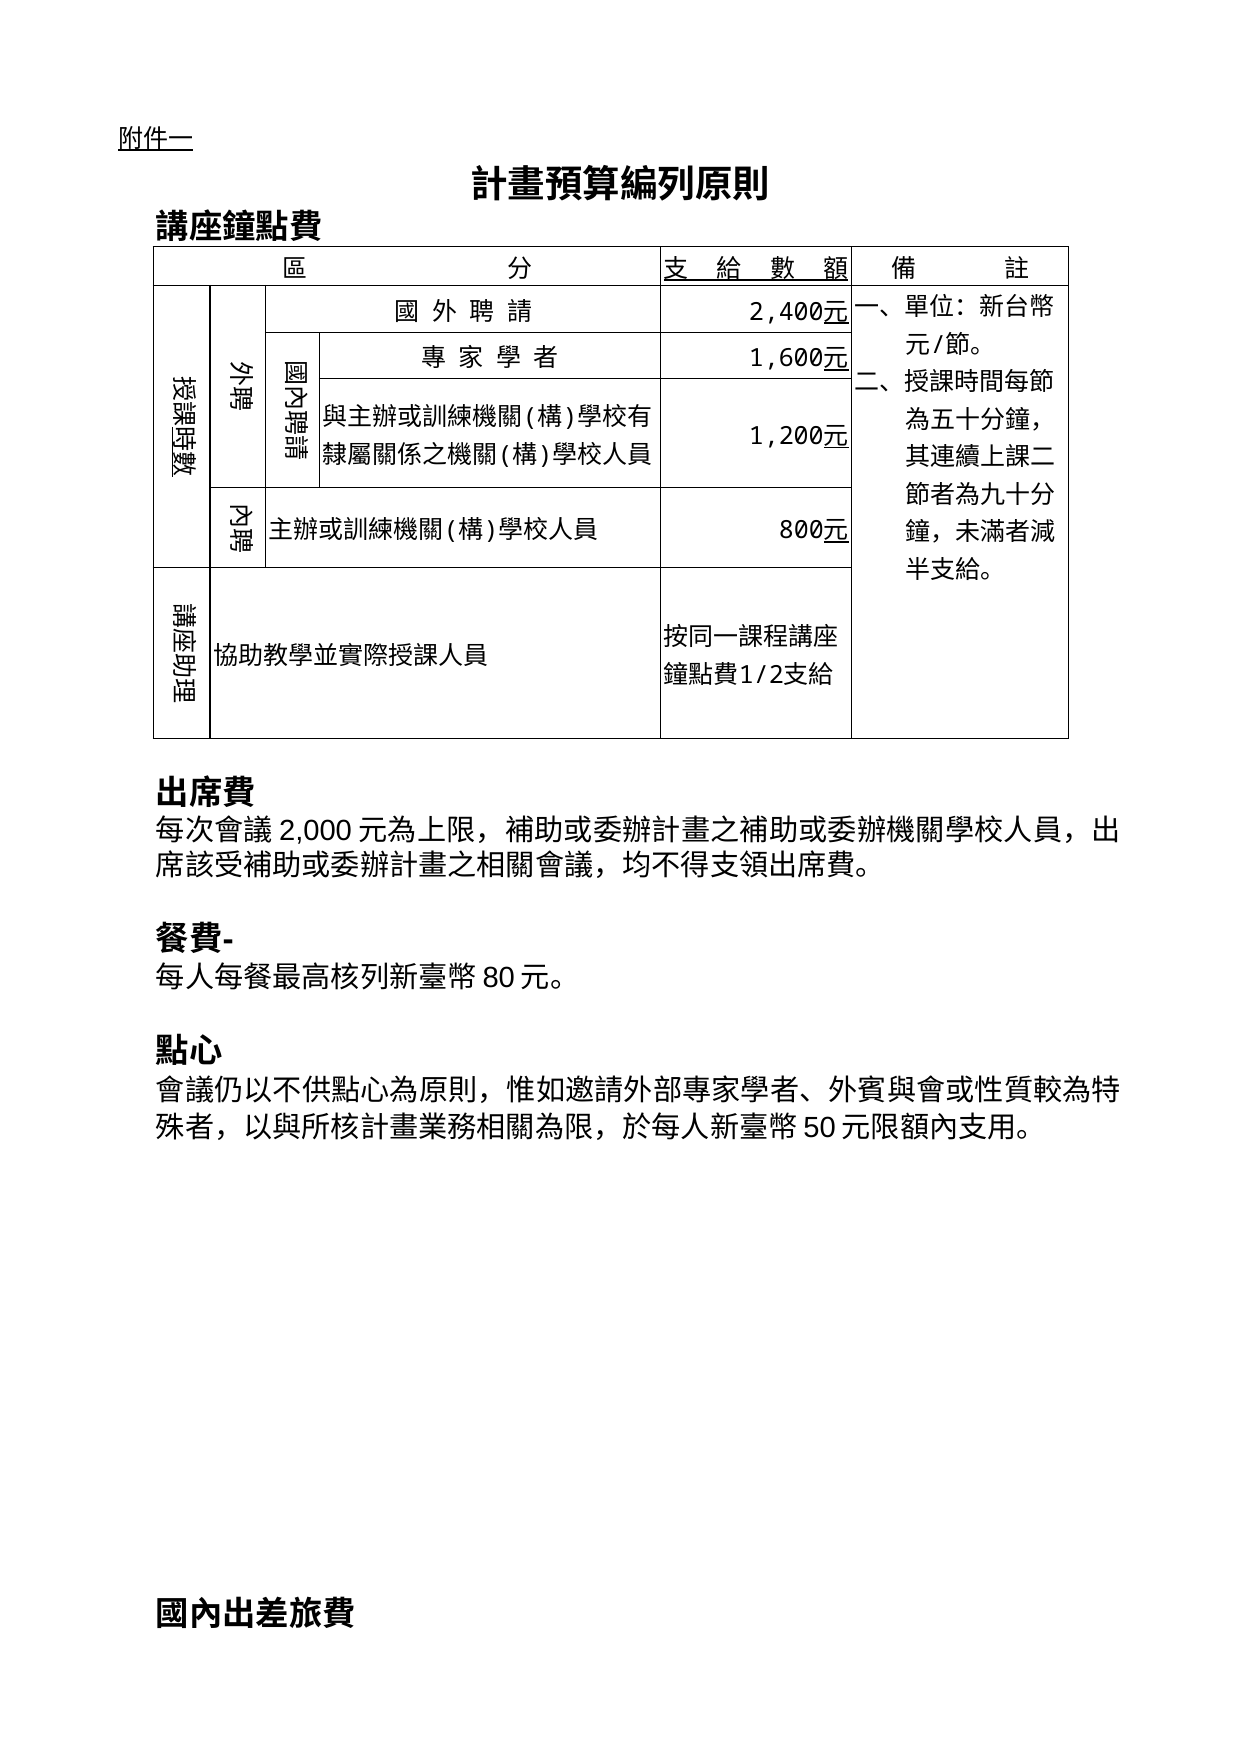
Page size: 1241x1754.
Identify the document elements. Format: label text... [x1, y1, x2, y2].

table_cell 2,400元 [661, 286, 851, 332]
table_cell 外聘 [211, 286, 265, 487]
text 會議仍以不供點心為原則，惟如邀請外部專家學者、外賓與會或性質較為特殊者，以與所核計畫業務相關為限，於每人新臺幣50元限額內支用。 [156, 1070, 1122, 1145]
text 國內出差旅費 [156, 1595, 1122, 1633]
table_header 區 分 [154, 247, 660, 285]
text 每次會議2,000元為上限，補助或委辦計畫之補助或委辦機關學校人員，出席該受補助或委辦計畫之相關會議，均不得支領出席費。 [156, 812, 1122, 883]
table_cell 1,200元 [661, 379, 851, 487]
text 點心 [156, 1033, 1122, 1070]
table_cell 800元 [661, 488, 851, 567]
table_cell 國內聘請 [266, 333, 319, 487]
text 講座鐘點費 [156, 209, 1122, 246]
text 計畫預算編列原則 [118, 154, 1122, 209]
table_cell 內聘 [211, 488, 265, 567]
table_header 支給數額 [661, 247, 851, 285]
table_cell 一、單位：新台幣元/節。 二、授課時間每節為五十分鐘，其連續上課二節者為九十分鐘，未滿者減半支給。 [852, 286, 1068, 738]
text 餐費- [156, 920, 1122, 958]
table_cell 協助教學並實際授課人員 [211, 568, 660, 738]
table_cell 國 外 聘 請 [266, 286, 660, 332]
table_header 備 註 [852, 247, 1068, 285]
table_cell 專 家 學 者 [320, 333, 660, 378]
table_cell 講座助理 [154, 568, 209, 738]
table_cell 主辦或訓練機關(構)學校人員 [266, 488, 660, 567]
text 出席費 [156, 774, 1122, 812]
table_cell 授課時數 [154, 286, 209, 567]
text 附件一 [118, 118, 1122, 154]
table_cell 1,600元 [661, 333, 851, 378]
text 每人每餐最高核列新臺幣80元。 [156, 958, 1122, 995]
table_cell 按同一課程講座鐘點費1/2支給 [661, 568, 851, 738]
table_cell 與主辦或訓練機關(構)學校有隸屬關係之機關(構)學校人員 [320, 379, 660, 487]
